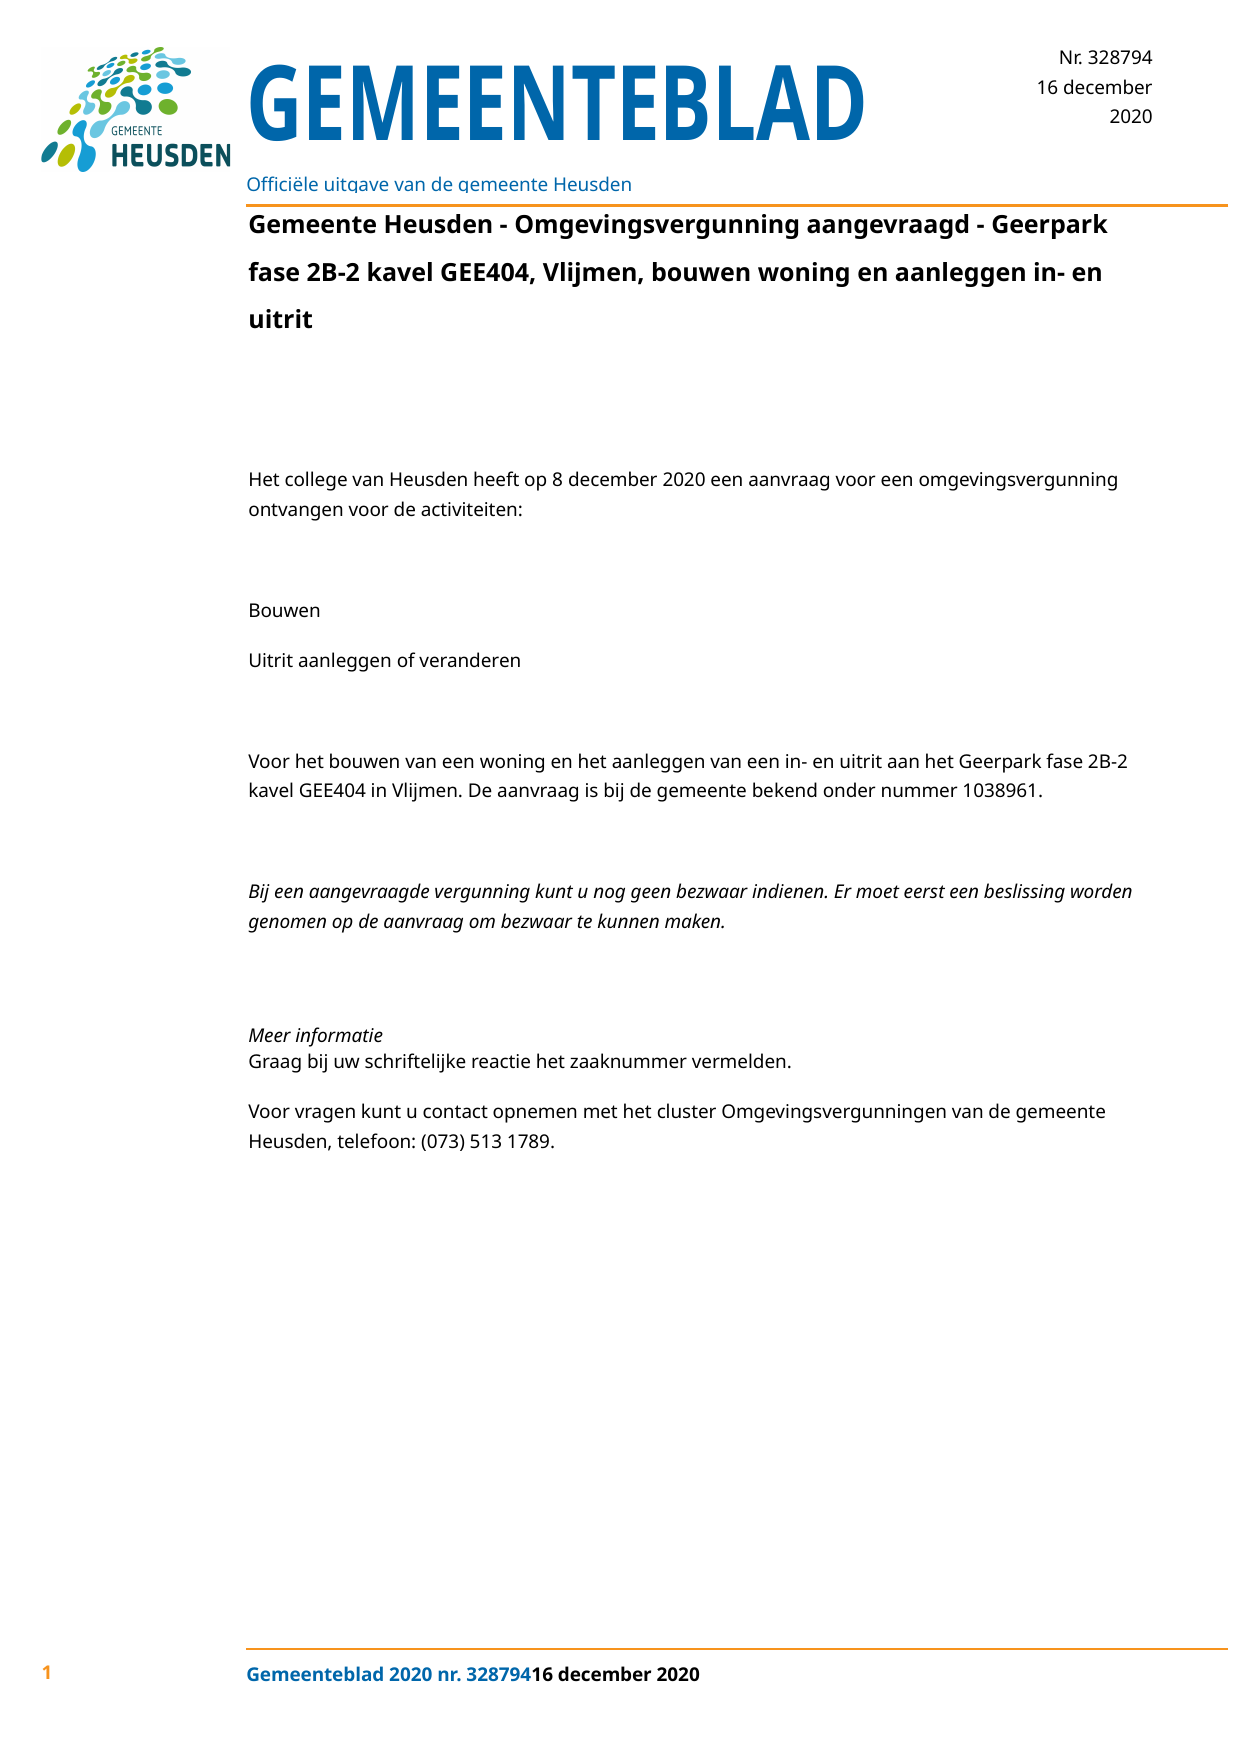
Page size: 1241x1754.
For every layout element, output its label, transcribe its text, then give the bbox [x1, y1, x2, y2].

text Bouwen [248, 597, 1152, 622]
text Meer informatie [248, 1022, 1152, 1048]
text Het college van Heusden heeft op 8 december 2020 een aanvraag voor een omgevingsvergunning ontvangen voor de activiteiten: [248, 466, 1152, 522]
text Graag bij uw schriftelijke reactie het zaaknummer vermelden. [248, 1048, 1152, 1074]
text Gemeente Heusden - Omgevingsvergunning aangevraagd - Geerpark fase 2B-2 kavel GEE404, Vlijmen, bouwen woning en aanleggen in- en uitrit [248, 207, 1152, 336]
picture [41, 47, 231, 172]
text Voor het bouwen van een woning en het aanleggen van een in- en uitrit aan het Geerpark fase 2B-2 kavel GEE404 in Vlijmen. De aanvraag is bij de gemeente bekend onder nummer 1038961. [248, 748, 1152, 803]
text Bij een aangevraagde vergunning kunt u nog geen bezwaar indienen. Er moet eerst een beslissing worden genomen op de aanvraag om bezwaar te kunnen maken. [248, 878, 1152, 934]
text Voor vragen kunt u contact opnemen met het cluster Omgevingsvergunningen van de gemeente Heusden, telefoon: (073) 513 1789. [248, 1098, 1152, 1154]
text Uitrit aanleggen of veranderen [248, 647, 1152, 673]
